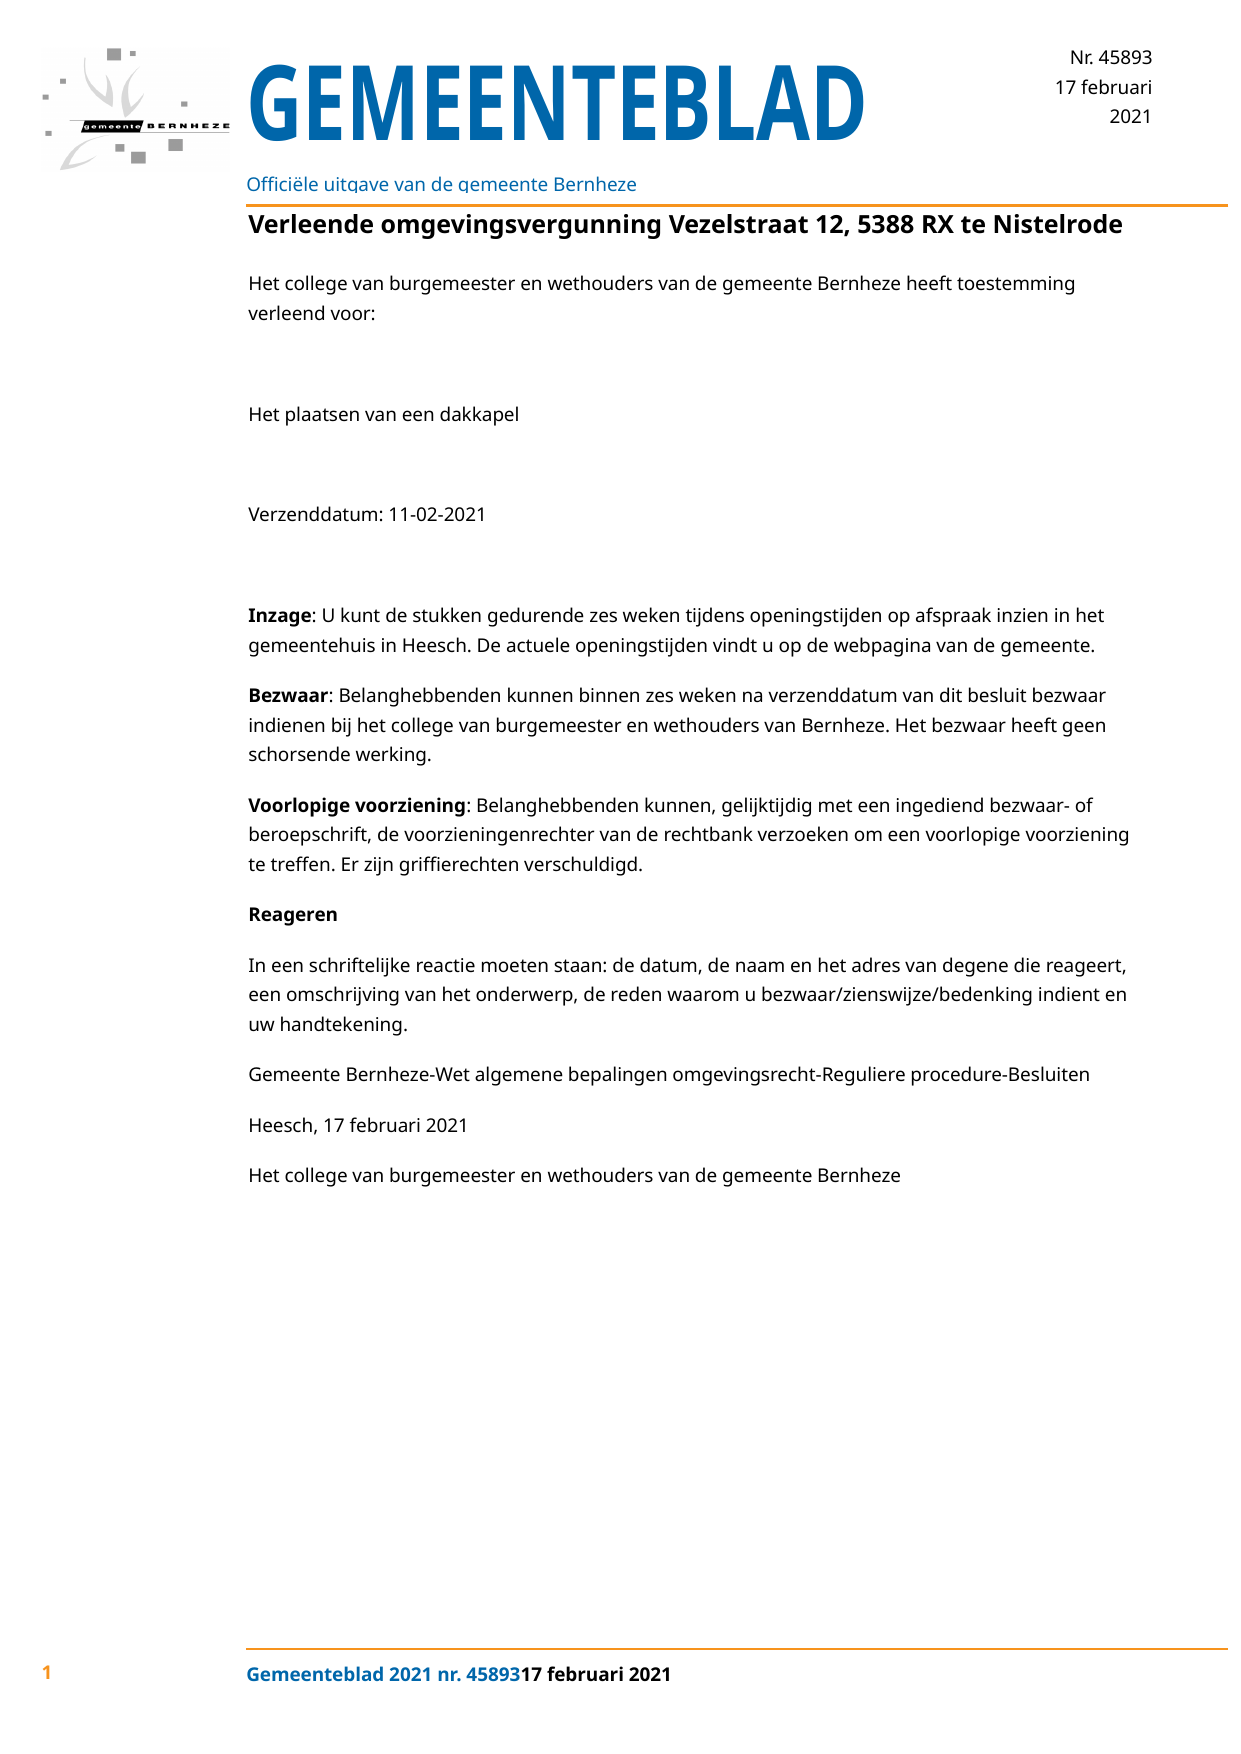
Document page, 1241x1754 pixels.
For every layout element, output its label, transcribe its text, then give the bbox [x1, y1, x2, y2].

text Verzenddatum: 11-02-2021 [248, 502, 1152, 527]
text Reageren [248, 902, 1152, 927]
text In een schriftelijke reactie moeten staan: de datum, de naam en het adres van degene die reageert, een omschrijving van het onderwerp, de reden waarom u bezwaar/zienswijze/bedenking indient en uw handtekening. [248, 952, 1152, 1037]
text Bezwaar: Belanghebbenden kunnen binnen zes weken na verzenddatum van dit besluit bezwaar indienen bij het college van burgemeester en wethouders van Bernheze. Het bezwaar heeft geen schorsende werking. [248, 682, 1152, 767]
text Het plaatsen van een dakkapel [248, 401, 1152, 426]
text Heesch, 17 februari 2021 [248, 1112, 1152, 1138]
text Voorlopige voorziening: Belanghebbenden kunnen, gelijktijdig met een ingediend bezwaar- of beroepschrift, de voorzieningenrechter van de rechtbank verzoeken om een voorlopige voorziening te treffen. Er zijn griffierechten verschuldigd. [248, 792, 1152, 877]
text Verleende omgevingsvergunning Vezelstraat 12, 5388 RX te Nistelrode [248, 207, 1152, 241]
text Het college van burgemeester en wethouders van de gemeente Bernheze heeft toestemming verleend voor: [248, 270, 1152, 326]
text Gemeente Bernheze-Wet algemene bepalingen omgevingsrecht-Reguliere procedure-Besluiten [248, 1062, 1152, 1087]
text Het college van burgemeester en wethouders van de gemeente Bernheze [248, 1162, 1152, 1188]
picture [41, 47, 231, 172]
text Inzage: U kunt de stukken gedurende zes weken tijdens openingstijden op afspraak inzien in het gemeentehuis in Heesch. De actuele openingstijden vindt u op de webpagina van de gemeente. [248, 602, 1152, 658]
